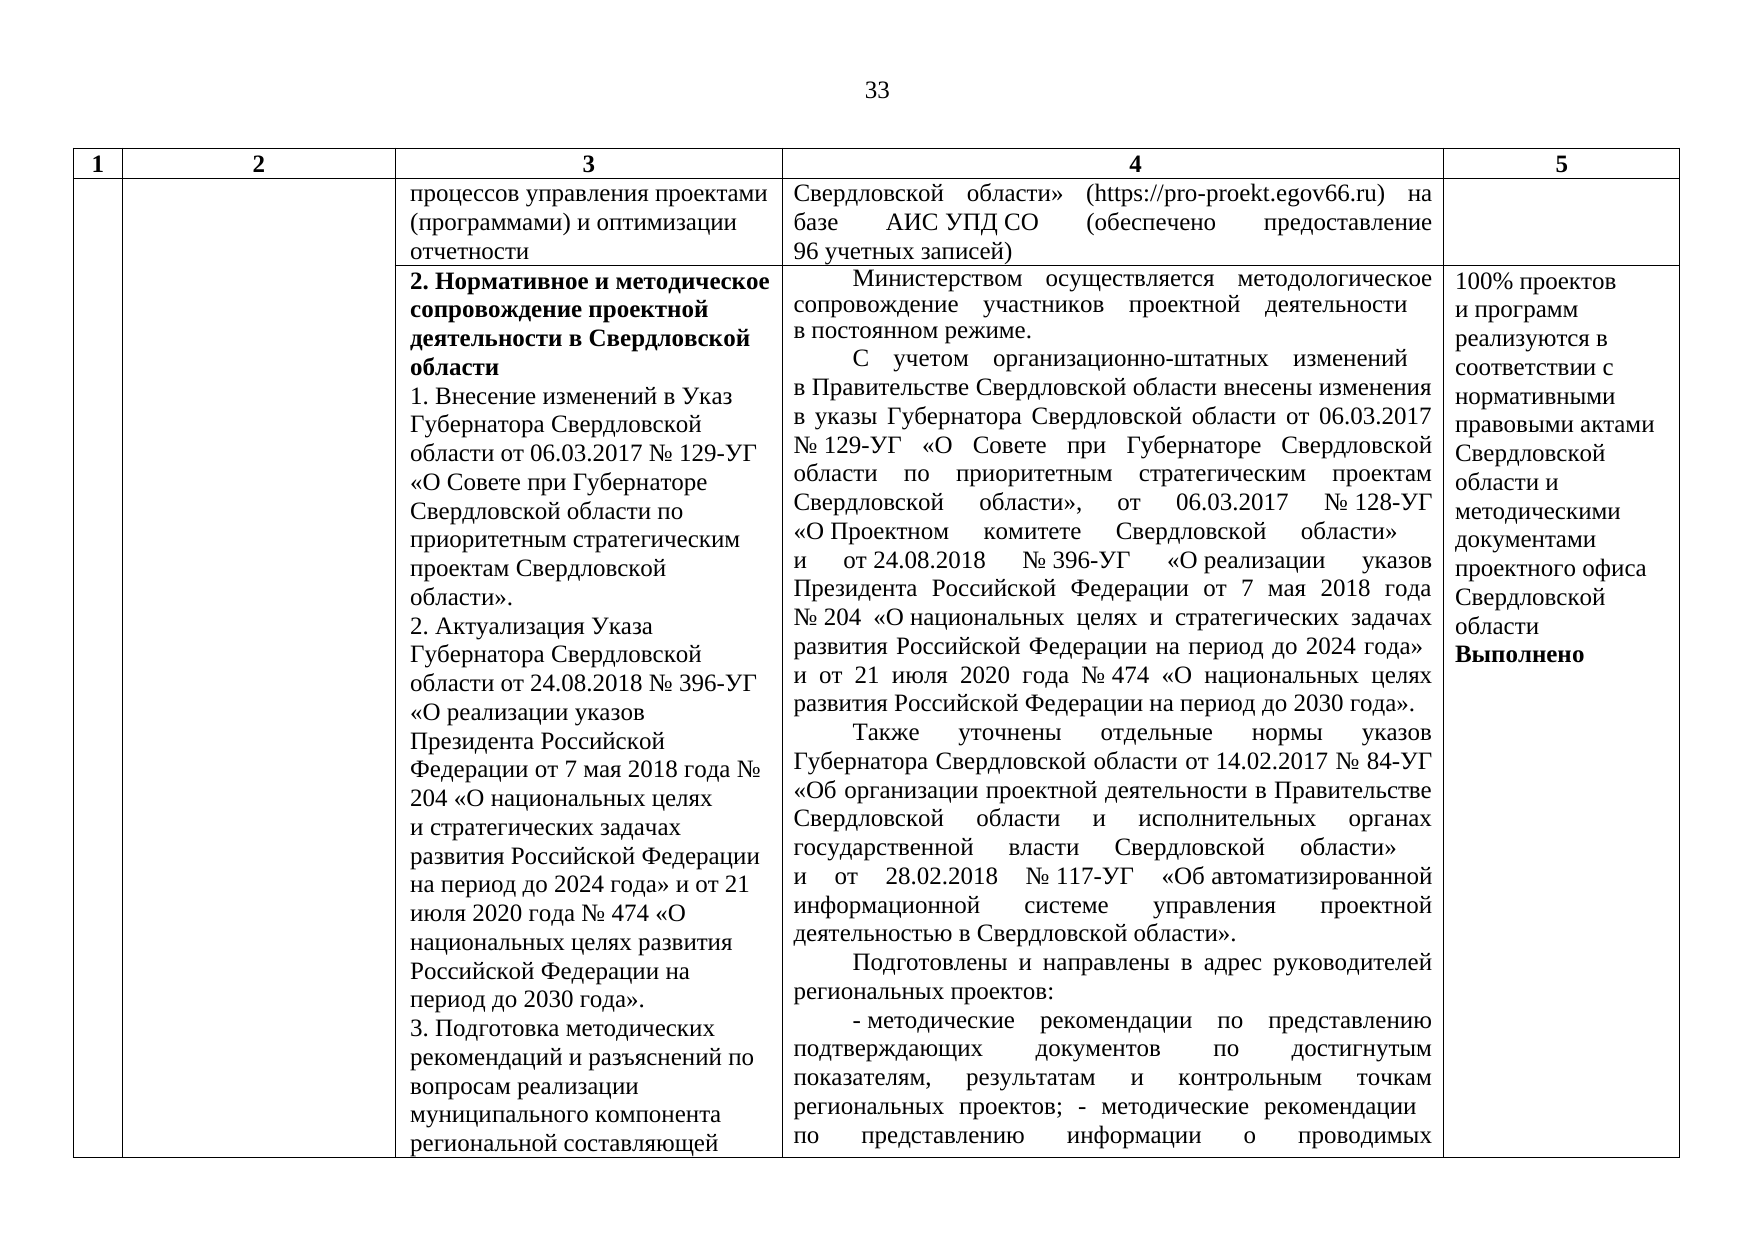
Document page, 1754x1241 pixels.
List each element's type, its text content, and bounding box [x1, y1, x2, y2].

table_cell процессов управления проектами (программами) и оптимизации отчетности [396, 179, 782, 265]
table_cell 100% проектов и программ реализуются в соответствии с нормативными правовыми актами Свердловской области и методическими документами проектного офиса Свердловской области Выполнено [1444, 266, 1679, 1157]
table_header 2 [123, 149, 395, 177]
table_cell 2. Нормативное и методическое сопровождение проектной деятельности в Свердловской области 1. Внесение изменений в Указ Губернатора Свердловской области от 06.03.2017 № 129-УГ «О Совете при Губернаторе Свердловской области по приоритетным стратегическим проектам Свердловской области». 2. Актуализация Указа Губернатора Свердловской области от 24.08.2018 № 396-УГ «О реализации указов Президента Российской Федерации от 7 мая 2018 года № 204 «О национальных целях и стратегических задачах развития Российской Федерации на период до 2024 года» и от 21 июля 2020 года № 474 «О национальных целях развития Российской Федерации на период до 2030 года». 3. Подготовка методических рекомендаций и разъяснений по вопросам реализации муниципального компонента региональной составляющей [396, 266, 782, 1157]
table_header 1 [74, 149, 122, 177]
table_header 3 [396, 149, 782, 177]
table_cell [1444, 179, 1679, 265]
table_header 4 [783, 149, 1443, 177]
table_header 5 [1444, 149, 1679, 177]
table_cell [123, 179, 395, 1157]
table_cell Свердловской области» (https://pro‑proekt.egov66.ru) на базе АИС УПД СО (обеспечено предоставление 96 учетных записей) [783, 179, 1443, 265]
table_cell [74, 179, 122, 1157]
table_cell Министерством осуществляется методологическое сопровождение участников проектной деятельности в постоянном режиме. С учетом организационно-штатных изменений в Правительстве Свердловской области внесены изменения в указы Губернатора Свердловской области от 06.03.2017 № 129‑УГ «О Совете при Губернаторе Свердловской области по приоритетным стратегическим проектам Свердловской области», от 06.03.2017 № 128-УГ «О Проектном комитете Свердловской области» и от 24.08.2018 № 396-УГ «О реализации указов Президента Российской Федерации от 7 мая 2018 года № 204 «О национальных целях и стратегических задачах развития Российской Федерации на период до 2024 года» и от 21 июля 2020 года № 474 «О национальных целях развития Российской Федерации на период до 2030 года». Также уточнены отдельные нормы указов Губернатора Свердловской области от 14.02.2017 № 84-УГ «Об организации проектной деятельности в Правительстве Свердловской области и исполнительных органах государственной власти Свердловской области» и от 28.02.2018 № 117-УГ «Об автоматизированной информационной системе управления проектной деятельностью в Свердловской области». Подготовлены и направлены в адрес руководителей региональных проектов: - методические рекомендации по представлению подтверждающих документов по достигнутым показателям, результатам и контрольным точкам региональных проектов; - методические рекомендации по представлению информации о проводимых [783, 266, 1443, 1157]
